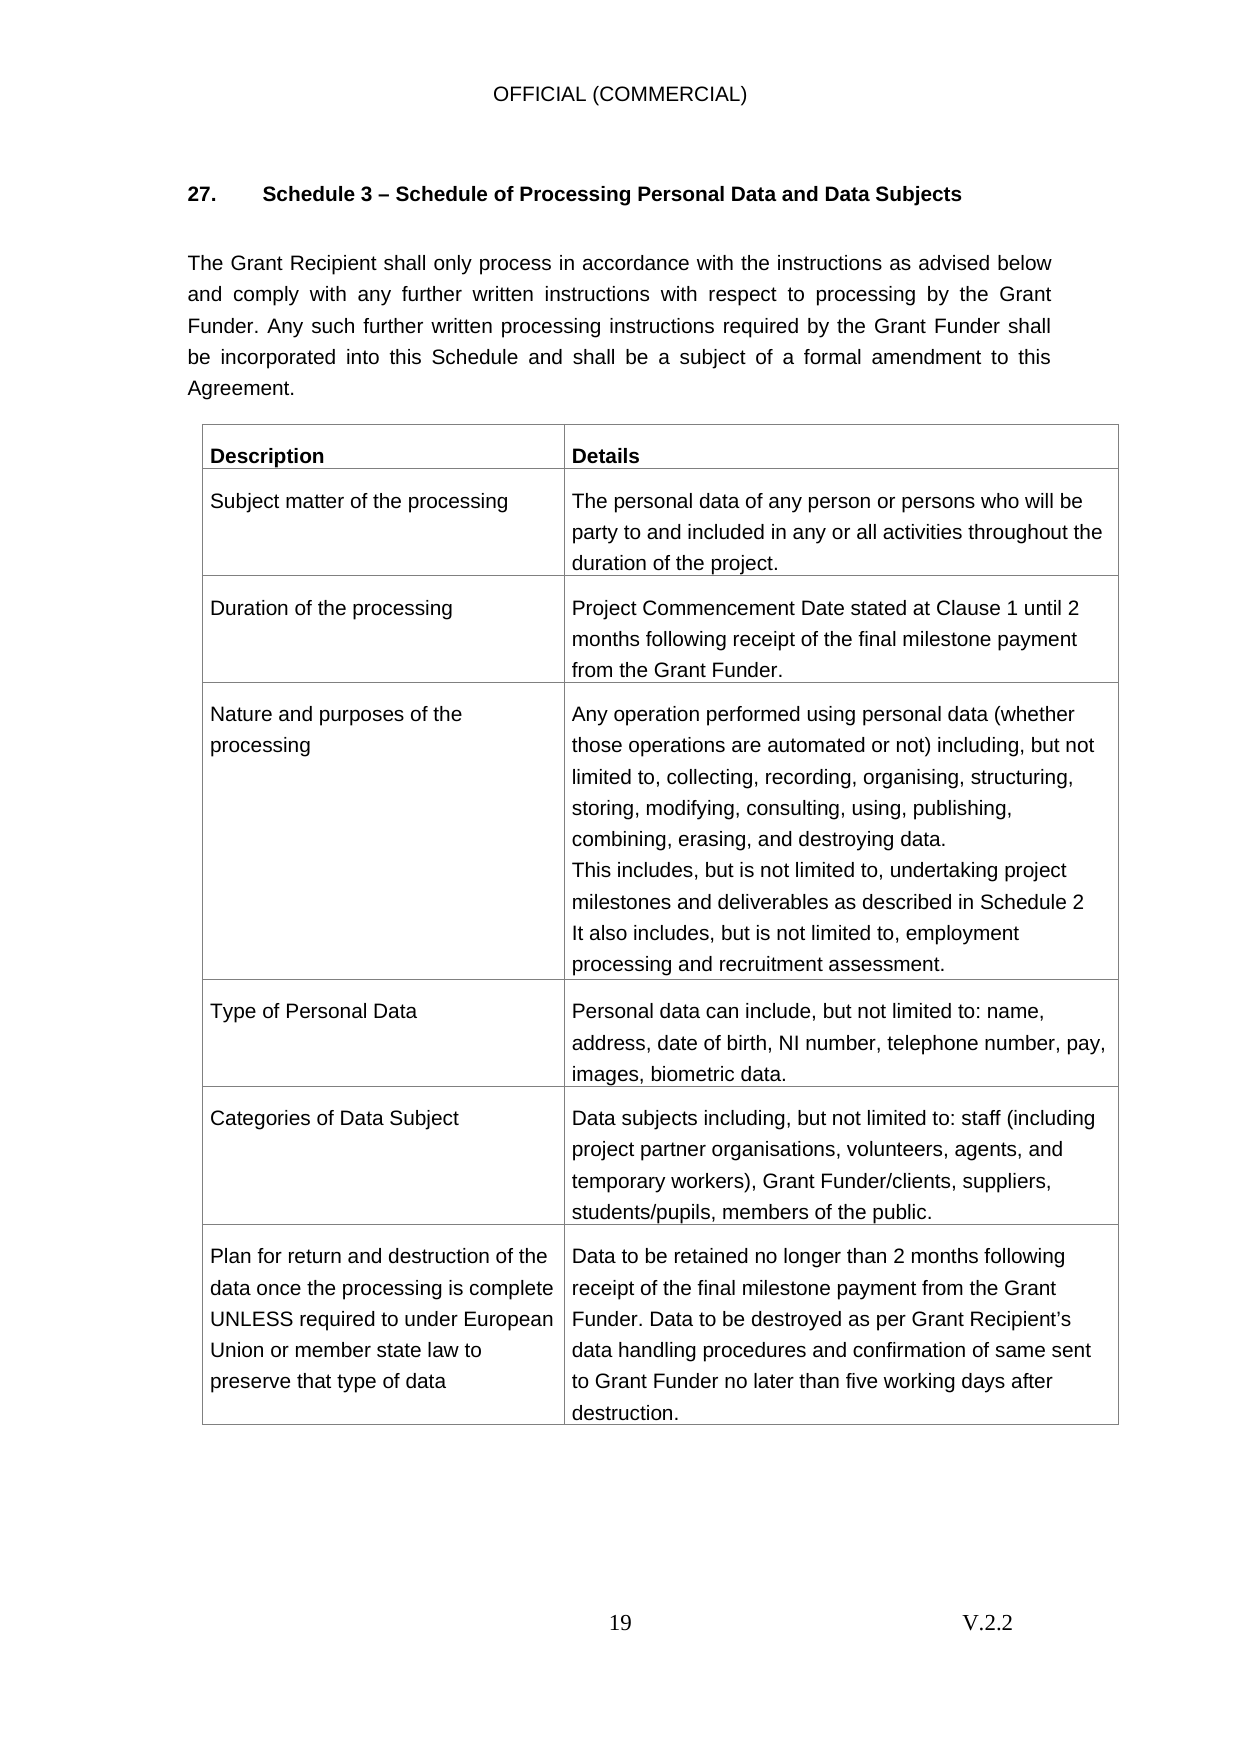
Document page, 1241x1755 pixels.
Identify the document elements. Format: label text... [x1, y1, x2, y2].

table_cell Any operation performed using personal data (whether those operations are automated or not) including, but not limited to, collecting, recording, organising, structuring, storing, modifying, consulting, using, publishing, combining, erasing, and destroying data. This includes, but is not limited to, undertaking project milestones and deliverables as described in Schedule 2 It also includes, but is not limited to, employment processing and recruitment assessment. [565, 683, 1118, 979]
table_header Description [203, 425, 564, 468]
table_cell Project Commencement Date stated at Clause 1 until 2 months following receipt of the final milestone payment from the Grant Funder. [565, 576, 1118, 682]
table_cell Categories of Data Subject [203, 1087, 564, 1224]
table_cell Personal data can include, but not limited to: name, address, date of birth, NI number, telephone number, pay, images, biometric data. [565, 980, 1118, 1086]
table_cell Subject matter of the processing [203, 469, 564, 575]
table_cell Nature and purposes of the processing [203, 683, 564, 979]
subtitle Schedule 3 – Schedule of Processing Personal Data and Data Subjects [187, 175, 1053, 206]
table_cell Data subjects including, but not limited to: staff (including project partner organisations, volunteers, agents, and temporary workers), Grant Funder/clients, suppliers, students/pupils, members of the public. [565, 1087, 1118, 1224]
table_header Details [565, 425, 1118, 468]
table_cell The personal data of any person or persons who will be party to and included in any or all activities throughout the duration of the project. [565, 469, 1118, 575]
table_cell Duration of the processing [203, 576, 564, 682]
table_cell Plan for return and destruction of the data once the processing is complete UNLESS required to under European Union or member state law to preserve that type of data [203, 1225, 564, 1424]
table_cell Data to be retained no longer than 2 months following receipt of the final milestone payment from the Grant Funder. Data to be destroyed as per Grant Recipient’s data handling procedures and confirmation of same sent to Grant Funder no later than five working days after destruction. [565, 1225, 1118, 1424]
text The Grant Recipient shall only process in accordance with the instructions as advised below and comply with any further written instructions with respect to processing by the Grant Funder. Any such further written processing instructions required by the Grant Funder shall be incorporated into this Schedule and shall be a subject of a formal amendment to this Agreement. [187, 244, 1053, 400]
table_cell Type of Personal Data [203, 980, 564, 1086]
